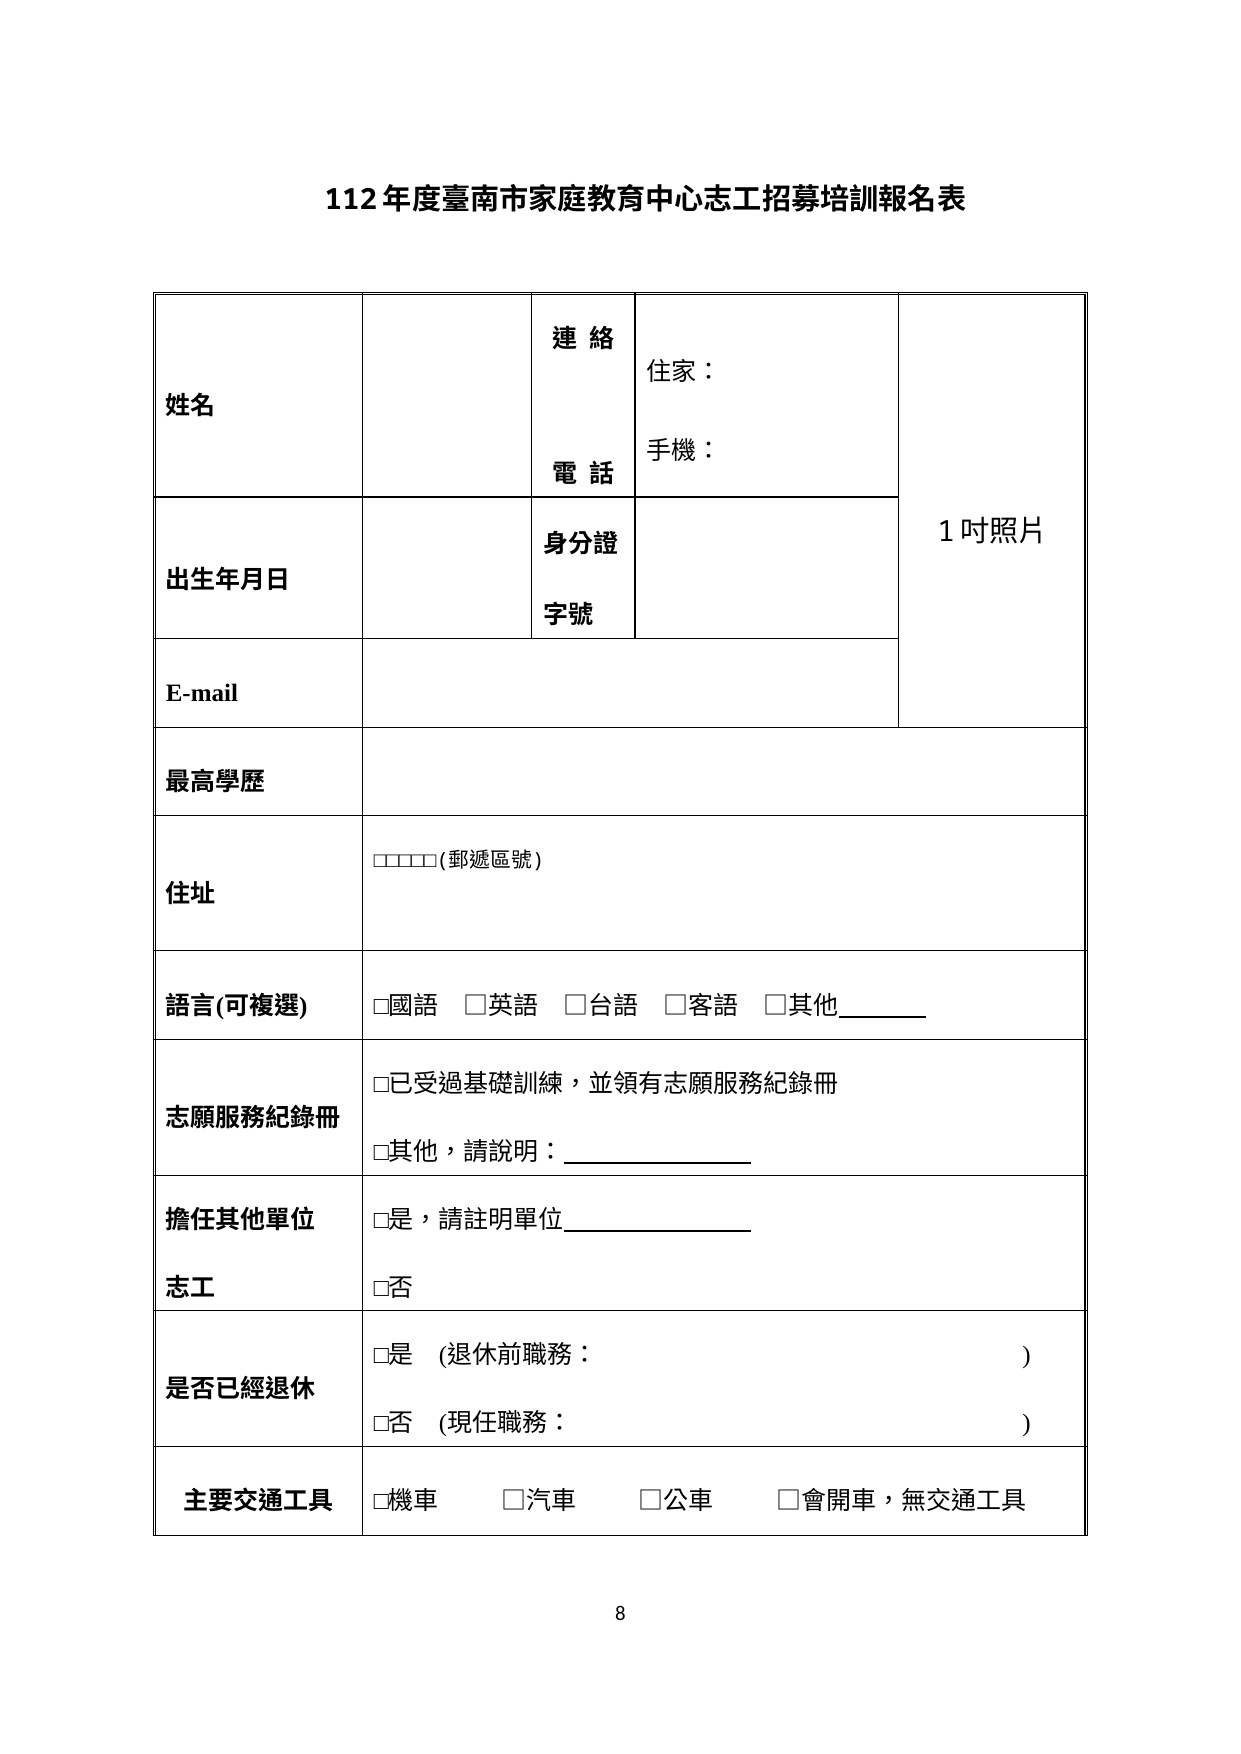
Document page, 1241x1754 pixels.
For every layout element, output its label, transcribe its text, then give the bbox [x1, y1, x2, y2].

table_cell [363, 639, 898, 727]
table_cell [363, 728, 1084, 815]
table_header 1吋照片 [899, 295, 1084, 727]
table_cell 身分證字號 [532, 498, 634, 638]
table_cell 出生年月日 [156, 498, 362, 638]
table_cell 最高學歷 [156, 728, 362, 815]
table_cell 是否已經退休 [156, 1311, 362, 1446]
table_cell 主要交通工具 [156, 1447, 362, 1534]
table_cell □是 (退休前職務： ) □否 (現任職務： ) [363, 1311, 1084, 1446]
table_cell □□□□□(郵遞區號) [363, 816, 1084, 950]
table_header 姓名 [156, 295, 362, 496]
table_cell 住址 [156, 816, 362, 950]
table_header [363, 295, 531, 496]
table_cell E-mail [156, 639, 362, 727]
table_cell [636, 498, 898, 638]
table_header 連 絡 電 話 [532, 295, 634, 496]
table_cell [363, 498, 531, 638]
table_cell □已受過基礎訓練，並領有志願服務紀錄冊 □其他，請說明： [363, 1040, 1084, 1174]
table_cell □是，請註明單位 □否 [363, 1176, 1084, 1310]
table_cell 志願服務紀錄冊 [156, 1040, 362, 1174]
table_cell 語言(可複選) [156, 951, 362, 1039]
table_header 住家： 手機： [636, 295, 898, 496]
table_cell □機車 □汽車 □公車 □會開車，無交通工具 [363, 1447, 1084, 1534]
text 112年度臺南市家庭教育中心志工招募培訓報名表 [198, 155, 1092, 217]
table_cell 擔任其他單位 志工 [156, 1176, 362, 1310]
table_cell □國語 □英語 □台語 □客語 □其他 [363, 951, 1084, 1039]
